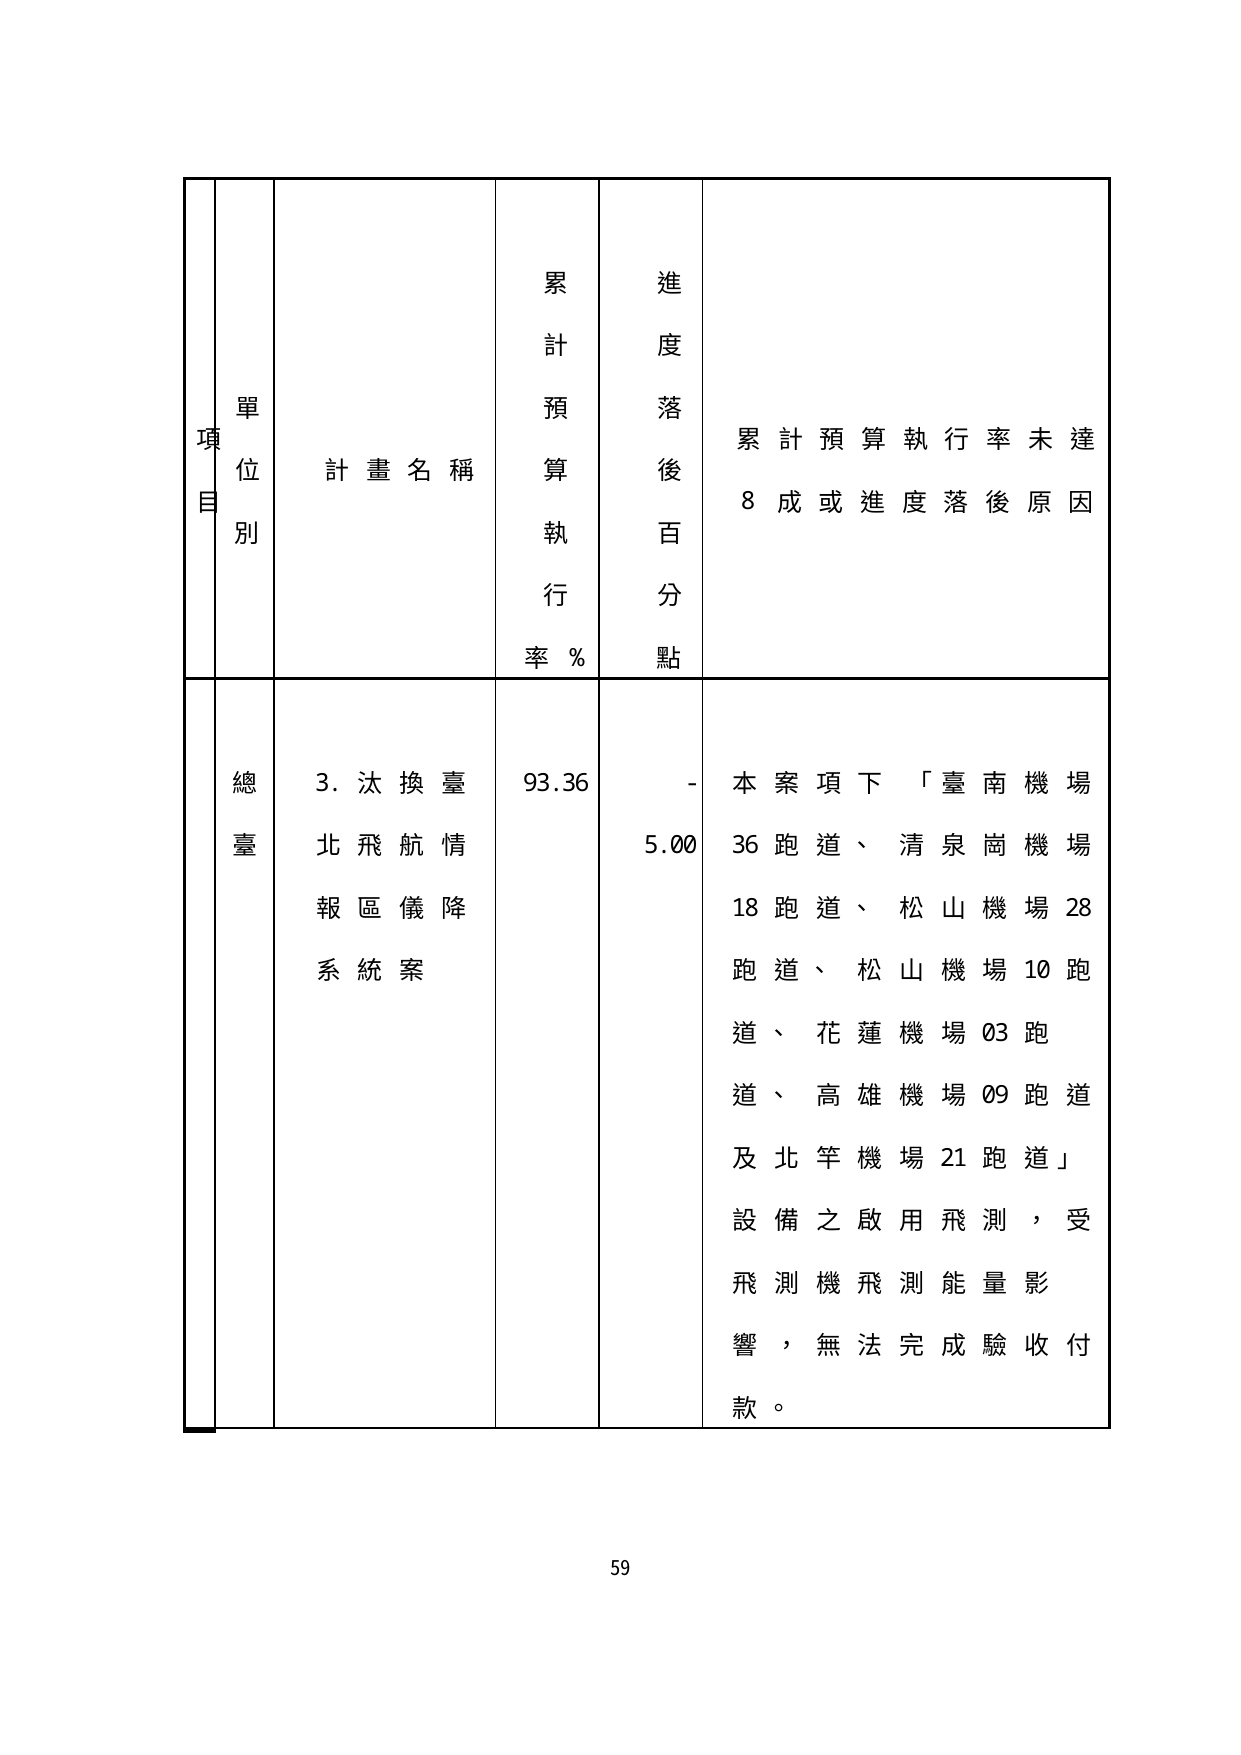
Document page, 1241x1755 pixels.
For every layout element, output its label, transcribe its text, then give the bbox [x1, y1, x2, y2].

table_header 項目 [186, 180, 214, 677]
table_cell 93.36 [496, 680, 598, 1427]
table_cell -5.00 [600, 680, 702, 1427]
table_cell 已屆期計畫 [186, 680, 214, 1427]
table_header 單位別 [216, 180, 273, 677]
table_cell 總臺 [216, 680, 273, 1427]
table_header 累計預算執行率% [496, 180, 598, 677]
table_header 進度落後百分點 [600, 180, 702, 677]
table_cell 本案項下「臺南機場36跑道、清泉崗機場18跑道、松山機場28跑道、松山機場10跑道、花蓮機場03跑道、高雄機場09跑道及北竿機場21跑道」設備之啟用飛測，受飛測機飛測能量影響，無法完成驗收付款。 [703, 680, 1108, 1427]
table_header 累計預算執行率未達8成或進度落後原因 [703, 180, 1108, 677]
table_header 計畫名稱 [275, 180, 495, 677]
table_cell 3.汰換臺北飛航情報區儀降系統案 [275, 680, 495, 1427]
